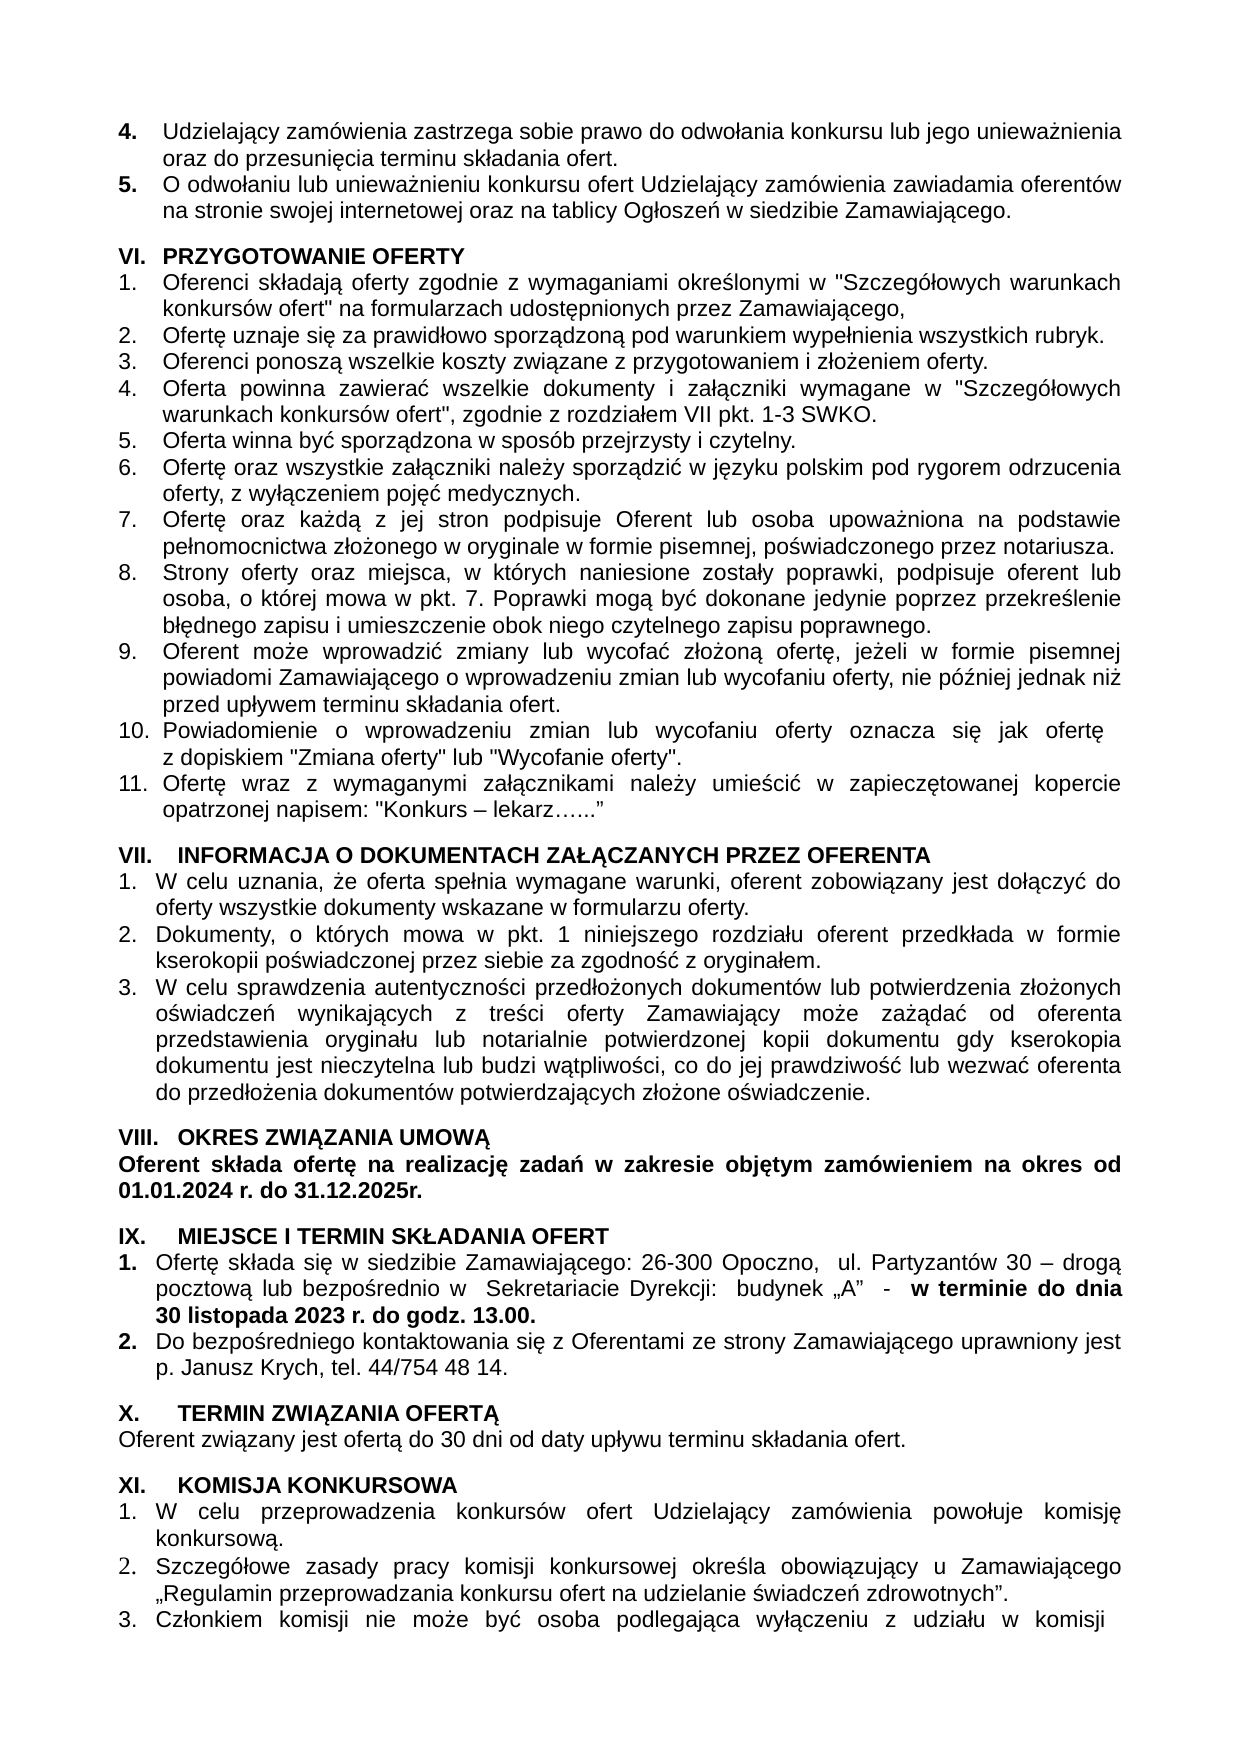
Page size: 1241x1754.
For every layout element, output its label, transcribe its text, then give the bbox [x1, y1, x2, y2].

list PRZYGOTOWANIE OFERTY [118, 243, 1122, 269]
list Członkiem komisji nie może być osoba podlegająca wyłączeniu z udziału w komisji [118, 1606, 1122, 1632]
list Oferenci ponoszą wszelkie koszty związane z przygotowaniem i złożeniem oferty. [118, 348, 1122, 374]
list O odwołaniu lub unieważnieniu konkursu ofert Udzielający zamówienia zawiadamia oferentów na stronie swojej internetowej oraz na tablicy Ogłoszeń w siedzibie Zamawiającego. [118, 171, 1122, 223]
list Udzielający zamówienia zastrzega sobie prawo do odwołania konkursu lub jego unieważnienia oraz do przesunięcia terminu składania ofert. [118, 118, 1122, 171]
list Ofertę oraz każdą z jej stron podpisuje Oferent lub osoba upoważniona na podstawie pełnomocnictwa złożonego w oryginale w formie pisemnej, poświadczonego przez notariusza. [118, 506, 1122, 559]
list Ofertę wraz z wymaganymi załącznikami należy umieścić w zapieczętowanej kopercie opatrzonej napisem: "Konkurs – lekarz…...” [118, 770, 1122, 822]
list W celu uznania, że oferta spełnia wymagane warunki, oferent zobowiązany jest dołączyć do oferty wszystkie dokumenty wskazane w formularzu oferty. [118, 868, 1122, 921]
list Oferta winna być sporządzona w sposób przejrzysty i czytelny. [118, 427, 1122, 453]
list W celu przeprowadzenia konkursów ofert Udzielający zamówienia powołuje komisję konkursową. [118, 1498, 1122, 1551]
list TERMIN ZWIĄZANIA OFERTĄ [118, 1400, 1122, 1426]
list Ofertę oraz wszystkie załączniki należy sporządzić w języku polskim pod rygorem odrzucenia oferty, z wyłączeniem pojęć medycznych. [118, 453, 1122, 506]
list Strony oferty oraz miejsca, w których naniesione zostały poprawki, podpisuje oferent lub osoba, o której mowa w pkt. 7. Poprawki mogą być dokonane jedynie poprzez przekreślenie błędnego zapisu i umieszczenie obok niego czytelnego zapisu poprawnego. [118, 559, 1122, 638]
list OKRES ZWIĄZANIA UMOWĄ [118, 1124, 1122, 1151]
list Dokumenty, o których mowa w pkt. 1 niniejszego rozdziału oferent przedkłada w formie kserokopii poświadczonej przez siebie za zgodność z oryginałem. [118, 921, 1122, 973]
list Szczegółowe zasady pracy komisji konkursowej określa obowiązujący u Zamawiającego „Regulamin przeprowadzania konkursu ofert na udzielanie świadczeń zdrowotnych”. [118, 1551, 1122, 1606]
list Do bezpośredniego kontaktowania się z Oferentami ze strony Zamawiającego uprawniony jest p. Janusz Krych, tel. 44/754 48 14. [118, 1328, 1122, 1381]
list Oferent może wprowadzić zmiany lub wycofać złożoną ofertę, jeżeli w formie pisemnej powiadomi Zamawiającego o wprowadzeniu zmian lub wycofaniu oferty, nie później jednak niż przed upływem terminu składania ofert. [118, 638, 1122, 717]
list Oferta powinna zawierać wszelkie dokumenty i załączniki wymagane w "Szczegółowych warunkach konkursów ofert", zgodnie z rozdziałem VII pkt. 1-3 SWKO. [118, 374, 1122, 427]
list Ofertę składa się w siedzibie Zamawiającego: 26-300 Opoczno, ul. Partyzantów 30 – drogą pocztową lub bezpośrednio w Sekretariacie Dyrekcji: budynek „A” - w terminie do dnia 30 listopada 2023 r. do godz. 13.00. [118, 1249, 1122, 1328]
list W celu sprawdzenia autentyczności przedłożonych dokumentów lub potwierdzenia złożonych oświadczeń wynikających z treści oferty Zamawiający może zażądać od oferenta przedstawienia oryginału lub notarialnie potwierdzonej kopii dokumentu gdy kserokopia dokumentu jest nieczytelna lub budzi wątpliwości, co do jej prawdziwość lub wezwać oferenta do przedłożenia dokumentów potwierdzających złożone oświadczenie. [118, 973, 1122, 1105]
list INFORMACJA O DOKUMENTACH ZAŁĄCZANYCH PRZEZ OFERENTA [118, 842, 1122, 868]
list KOMISJA KONKURSOWA [118, 1472, 1122, 1498]
list MIEJSCE I TERMIN SKŁADANIA OFERT [118, 1223, 1122, 1249]
text Oferent składa ofertę na realizację zadań w zakresie objętym zamówieniem na okres od 01.01.2024 r. do 31.12.2025r. [118, 1151, 1122, 1203]
text Oferent związany jest ofertą do 30 dni od daty upływu terminu składania ofert. [118, 1426, 1122, 1453]
list Oferenci składają oferty zgodnie z wymaganiami określonymi w "Szczegółowych warunkach konkursów ofert" na formularzach udostępnionych przez Zamawiającego, [118, 269, 1122, 322]
list Ofertę uznaje się za prawidłowo sporządzoną pod warunkiem wypełnienia wszystkich rubryk. [118, 322, 1122, 348]
list Powiadomienie o wprowadzeniu zmian lub wycofaniu oferty oznacza się jak ofertę z dopiskiem "Zmiana oferty" lub "Wycofanie oferty". [118, 717, 1122, 770]
